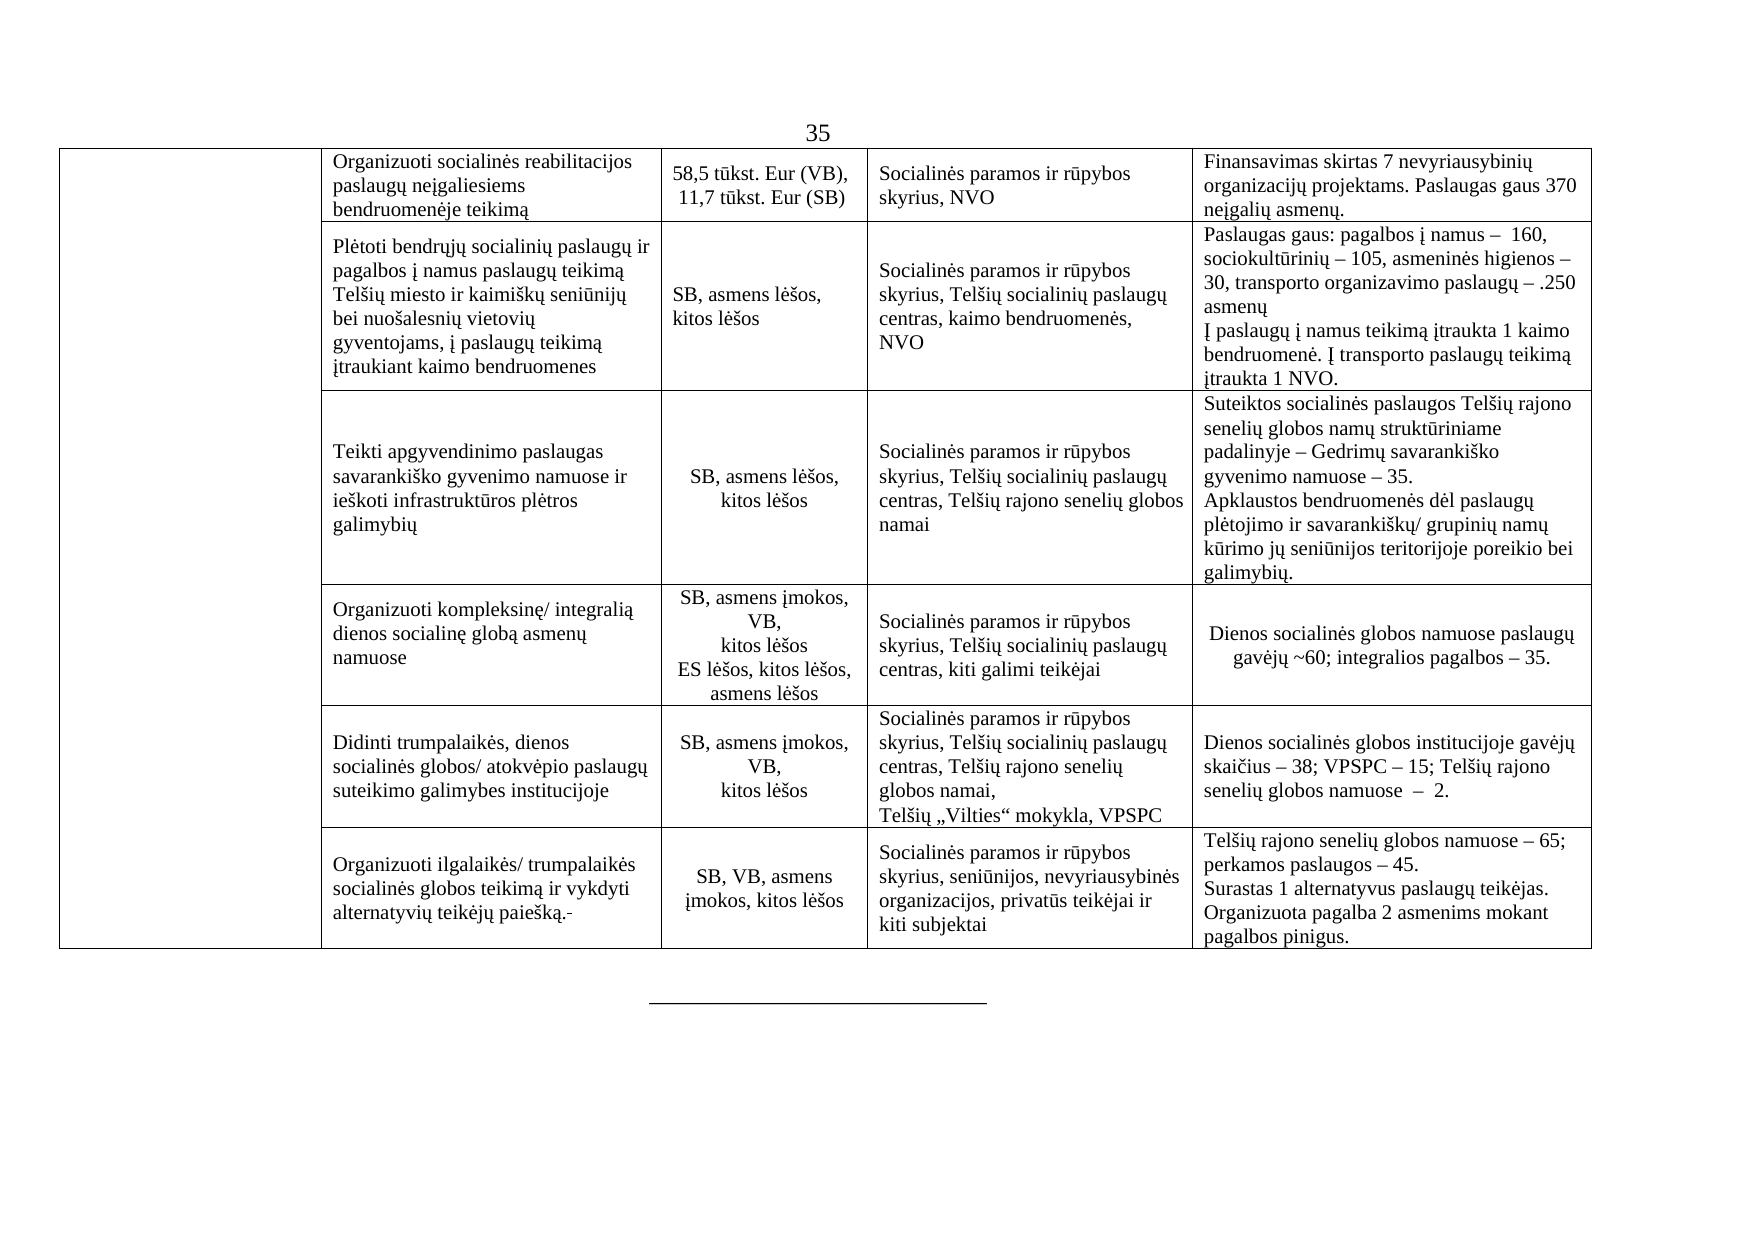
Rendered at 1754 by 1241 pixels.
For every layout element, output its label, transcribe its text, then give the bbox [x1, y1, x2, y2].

table_cell Didinti trumpalaikės, dienos socialinės globos/ atokvėpio paslaugų suteikimo galimybes institucijoje [322, 706, 661, 827]
table_cell SB, VB, asmens įmokos, kitos lėšos [662, 828, 867, 948]
table_cell Suteiktos socialinės paslaugos Telšių rajono senelių globos namų struktūriniame padalinyje – Gedrimų savarankiško gyvenimo namuose – 35. Apklaustos bendruomenės dėl paslaugų plėtojimo ir savarankiškų/ grupinių namų kūrimo jų seniūnijos teritorijoje poreikio bei galimybių. [1193, 391, 1591, 584]
table_cell SB, asmens įmokos, VB, kitos lėšos ES lėšos, kitos lėšos, asmens lėšos [662, 585, 867, 705]
table_cell SB, asmens lėšos, kitos lėšos [662, 391, 867, 584]
table_cell Organizuoti ilgalaikės/ trumpalaikės socialinės globos teikimą ir vykdyti alternatyvių teikėjų paiešką. [322, 828, 661, 948]
table_cell Socialinės paramos ir rūpybos skyrius, Telšių socialinių paslaugų centras, kiti galimi teikėjai [868, 585, 1192, 705]
table_cell Socialinės paramos ir rūpybos skyrius, seniūnijos, nevyriausybinės organizacijos, privatūs teikėjai ir kiti subjektai [868, 828, 1192, 948]
table_cell Dienos socialinės globos namuose paslaugų gavėjų ~60; integralios pagalbos – 35. [1193, 585, 1591, 705]
table_cell Socialinės paramos ir rūpybos skyrius, Telšių socialinių paslaugų centras, Telšių rajono senelių globos namai, Telšių „Vilties“ mokykla, VPSPC [868, 706, 1192, 827]
table_cell Finansavimas skirtas 7 nevyriausybinių organizacijų projektams. Paslaugas gaus 370 neįgalių asmenų. [1193, 149, 1591, 221]
table_cell Socialinės paramos ir rūpybos skyrius, Telšių socialinių paslaugų centras, Telšių rajono senelių globos namai [868, 391, 1192, 584]
table_cell Organizuoti socialinės reabilitacijos paslaugų neįgaliesiems bendruomenėje teikimą [322, 149, 661, 221]
table_cell Socialinės paramos ir rūpybos skyrius, NVO [868, 149, 1192, 221]
table_cell SB, asmens lėšos, kitos lėšos [662, 222, 867, 390]
table_cell Plėtoti bendrųjų socialinių paslaugų ir pagalbos į namus paslaugų teikimą Telšių miesto ir kaimiškų seniūnijų bei nuošalesnių vietovių gyventojams, į paslaugų teikimą įtraukiant kaimo bendruomenes [322, 222, 661, 390]
text ___________________________ [59, 978, 1577, 1006]
table_cell Teikti apgyvendinimo paslaugas savarankiško gyvenimo namuose ir ieškoti infrastruktūros plėtros galimybių [322, 391, 661, 584]
table_cell Organizuoti kompleksinę/ integralią dienos socialinę globą asmenų namuose [322, 585, 661, 705]
table_cell Telšių rajono senelių globos namuose – 65; perkamos paslaugos – 45. Surastas 1 alternatyvus paslaugų teikėjas. Organizuota pagalba 2 asmenims mokant pagalbos pinigus. [1193, 828, 1591, 948]
table_cell Paslaugas gaus: pagalbos į namus – 160, sociokultūrinių – 105, asmeninės higienos –30, transporto organizavimo paslaugų – .250 asmenų Į paslaugų į namus teikimą įtraukta 1 kaimo bendruomenė. Į transporto paslaugų teikimą įtraukta 1 NVO. [1193, 222, 1591, 390]
table_cell Socialinės paramos ir rūpybos skyrius, Telšių socialinių paslaugų centras, kaimo bendruomenės, NVO [868, 222, 1192, 390]
table_cell [60, 149, 321, 948]
table_cell SB, asmens įmokos, VB, kitos lėšos [662, 706, 867, 827]
table_cell Dienos socialinės globos institucijoje gavėjų skaičius – 38; VPSPC – 15; Telšių rajono senelių globos namuose – 2. [1193, 706, 1591, 827]
table_cell 58,5 tūkst. Eur (VB), 11,7 tūkst. Eur (SB) [662, 149, 867, 221]
